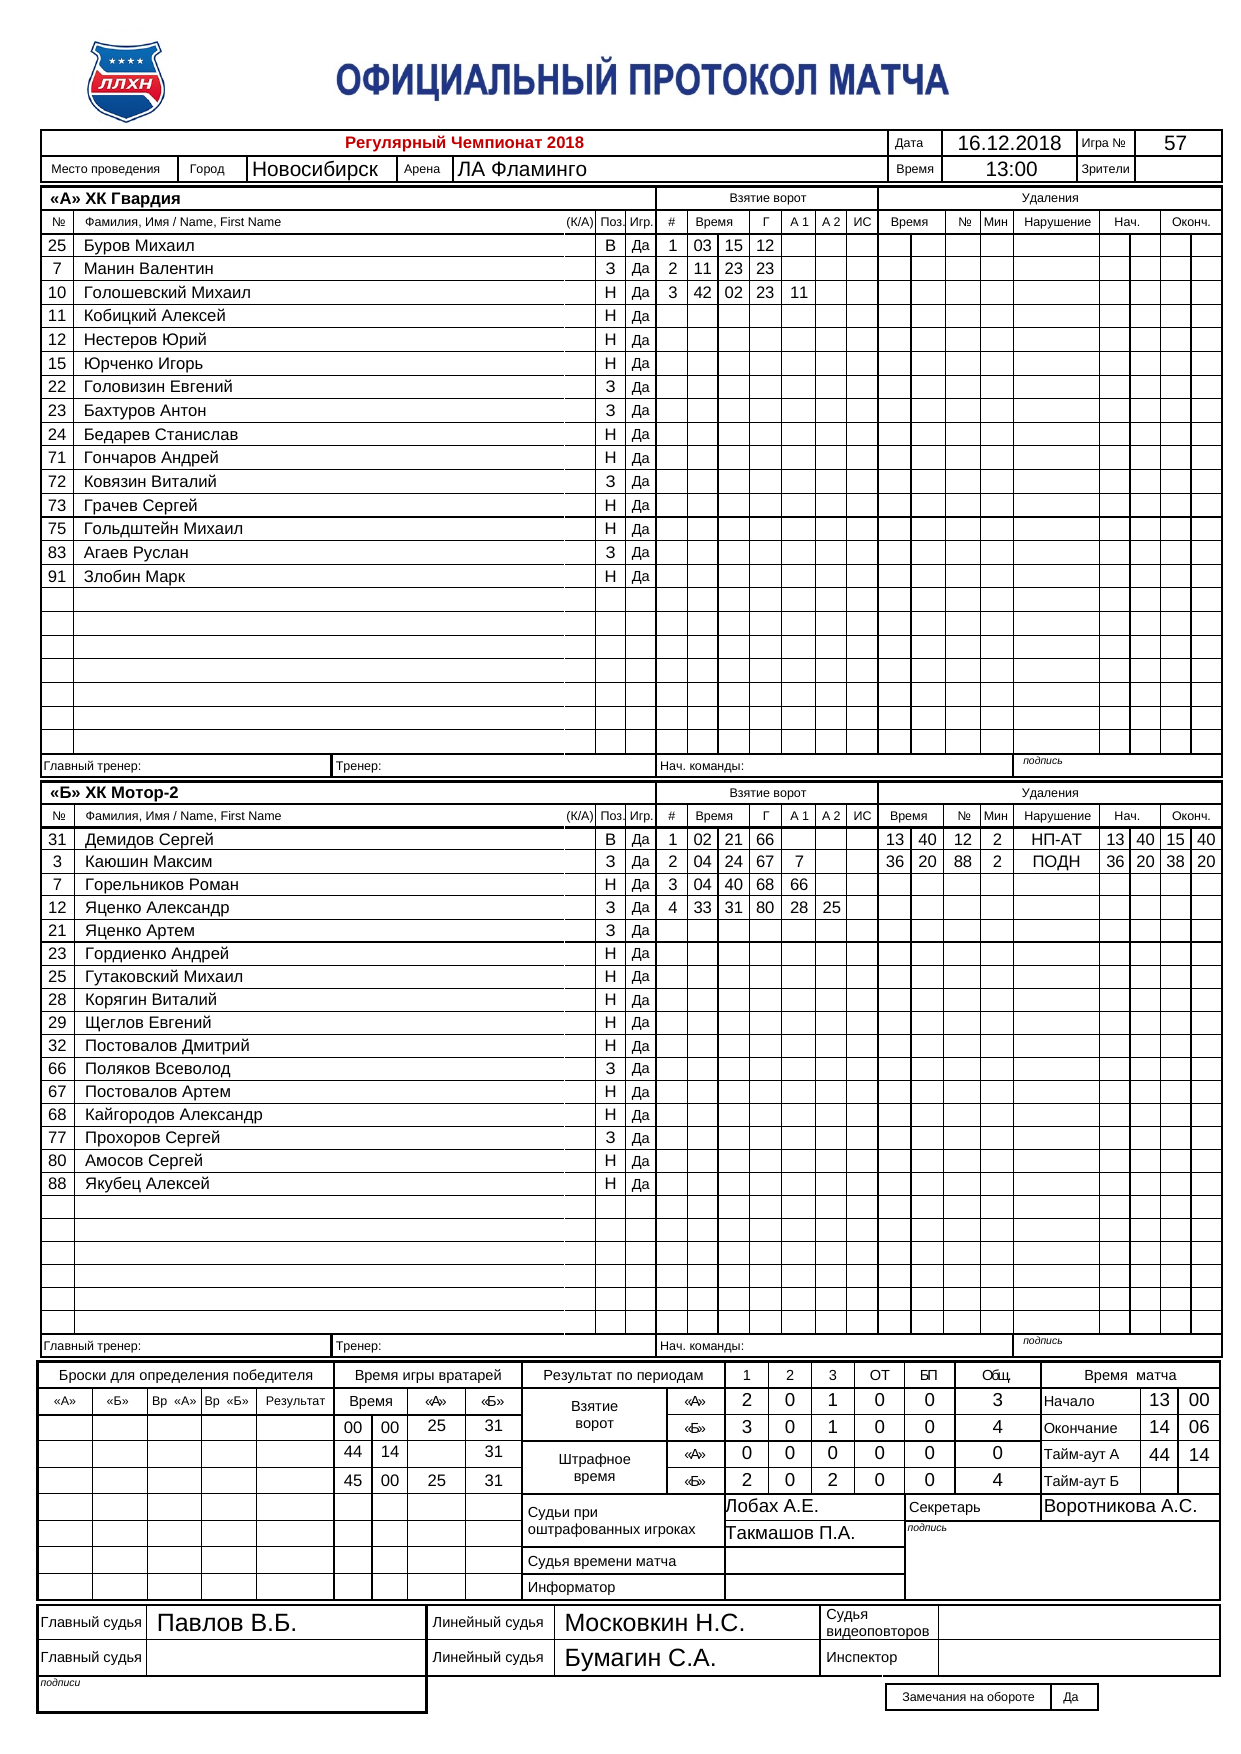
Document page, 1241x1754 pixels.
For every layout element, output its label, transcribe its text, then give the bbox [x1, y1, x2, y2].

table_cell [847, 257, 877, 280]
table_cell [596, 659, 625, 682]
table_cell [912, 518, 945, 540]
table_cell [596, 636, 625, 658]
table_cell [39, 1468, 92, 1493]
table_cell [688, 376, 717, 398]
table_cell [565, 1219, 595, 1241]
table_cell 36 [1100, 850, 1129, 872]
table_cell Н [596, 1150, 625, 1172]
table_cell [879, 541, 910, 564]
table_cell [847, 1081, 877, 1103]
table_cell 32 [42, 1035, 74, 1057]
table_cell [750, 1242, 781, 1264]
table_cell [688, 612, 717, 634]
table_cell Московкин Н.С. [555, 1606, 819, 1639]
table_cell [750, 1196, 781, 1218]
table_cell Главный тренер: [42, 755, 330, 776]
table_cell 0 [855, 1442, 904, 1467]
table_cell [816, 1035, 846, 1057]
table_cell [816, 612, 846, 634]
table_cell [816, 636, 846, 658]
table_cell [750, 612, 781, 634]
table_cell [912, 352, 945, 374]
table_cell [657, 541, 687, 564]
table_cell [688, 1104, 717, 1126]
table_cell [719, 1219, 749, 1241]
table_header Взятие ворот [657, 783, 877, 803]
table_cell 0 [855, 1468, 904, 1493]
table_cell [1192, 659, 1221, 682]
table_cell [1131, 281, 1160, 303]
table_cell [1131, 612, 1160, 634]
table_cell [75, 1242, 564, 1264]
table_cell [719, 1311, 749, 1333]
table_cell [257, 1547, 333, 1573]
table_cell [782, 1150, 815, 1172]
table_cell 2 [981, 829, 1013, 849]
table_cell [981, 305, 1013, 327]
table_cell Ковязин Виталий [74, 470, 564, 493]
table_cell [1131, 376, 1160, 398]
table_cell [1100, 1242, 1129, 1264]
table_cell [1131, 1265, 1160, 1287]
table_cell В [596, 829, 625, 849]
table_cell [847, 707, 877, 729]
table_cell [719, 565, 749, 587]
table_cell Нач. команды: [657, 1335, 1012, 1356]
table_cell [565, 281, 595, 303]
table_cell [847, 470, 877, 493]
table_cell [596, 1196, 625, 1218]
table_cell 04 [688, 874, 717, 895]
table_cell 0 [905, 1415, 954, 1440]
table_cell [1131, 235, 1160, 256]
table_cell [1131, 730, 1160, 753]
table_cell Н [596, 518, 625, 540]
table_cell А 2 [816, 211, 846, 233]
table_cell [1192, 1196, 1221, 1218]
table_cell 68 [42, 1104, 74, 1126]
table_cell ИС [847, 211, 877, 233]
table_cell 7 [42, 257, 73, 280]
table_cell [946, 446, 980, 469]
table_cell [147, 1640, 425, 1675]
table_cell З [596, 376, 625, 398]
table_cell [626, 1219, 655, 1241]
table_cell [1014, 989, 1099, 1011]
table_cell [1192, 470, 1221, 493]
table_cell [944, 989, 980, 1011]
table_cell [750, 659, 781, 682]
table_cell [981, 541, 1013, 564]
table_cell 44 [335, 1441, 371, 1467]
table_cell [1100, 636, 1129, 658]
table_cell [565, 305, 595, 327]
table_cell З [596, 1127, 625, 1149]
table_cell [879, 659, 910, 682]
table_cell [1131, 328, 1160, 351]
table_cell [879, 470, 910, 493]
table_cell [782, 1219, 815, 1241]
table_cell 38 [1161, 850, 1190, 872]
table_cell [816, 874, 846, 895]
table_cell [981, 1242, 1013, 1264]
table_cell Да [626, 1150, 655, 1172]
table_cell [202, 1468, 256, 1493]
table_cell [750, 352, 781, 374]
table_cell З [596, 470, 625, 493]
table_cell 68 [750, 874, 781, 895]
table_cell [750, 1127, 781, 1149]
table_cell [981, 1081, 1013, 1103]
table_cell [879, 636, 910, 658]
table_cell [565, 636, 595, 658]
table_cell [946, 612, 980, 634]
table_cell Н [596, 328, 625, 351]
table_cell [1192, 1219, 1221, 1241]
table_cell [1131, 1242, 1160, 1264]
table_cell [596, 1219, 625, 1241]
table_cell [981, 281, 1013, 303]
table_cell Голошевский Михаил [74, 281, 564, 303]
table_cell [782, 1035, 815, 1057]
table_cell [93, 1468, 147, 1493]
table_cell [847, 874, 877, 895]
table_cell [816, 966, 846, 987]
table_cell [719, 989, 749, 1011]
table_cell (К/А) [565, 805, 595, 826]
table_cell [565, 1311, 595, 1333]
table_cell [657, 659, 687, 682]
table_cell [202, 1494, 256, 1520]
table_cell Да [626, 565, 655, 587]
table_cell [782, 494, 815, 516]
table_cell [719, 1035, 749, 1057]
table_cell [565, 588, 595, 611]
table_cell [946, 683, 980, 706]
table_cell [981, 989, 1013, 1011]
table_cell 33 [688, 896, 717, 918]
table_header 3 [812, 1363, 854, 1387]
table_cell [912, 707, 945, 729]
table_cell [750, 989, 781, 1011]
table_cell 31 [466, 1468, 521, 1493]
table_cell [75, 1219, 564, 1241]
table_cell 23 [42, 399, 73, 422]
table_cell [1131, 1104, 1160, 1126]
table_cell [847, 423, 877, 445]
table_cell 0 [855, 1415, 904, 1440]
table_cell [816, 1288, 846, 1310]
table_cell [688, 1081, 717, 1103]
table_cell Новосибирск [248, 157, 396, 181]
table_cell [657, 707, 687, 729]
table_cell [1161, 423, 1190, 445]
table_cell 13:00 [943, 157, 1076, 181]
table_cell [847, 636, 877, 658]
table_cell [565, 683, 595, 706]
table_cell [257, 1494, 333, 1520]
table_cell Кобицкий Алексей [74, 305, 564, 327]
table_cell [373, 1547, 407, 1573]
table_cell 29 [42, 1012, 74, 1033]
table_cell [565, 399, 595, 422]
table_cell З [596, 920, 625, 941]
table_cell [596, 683, 625, 706]
table_cell Линейный судья [428, 1640, 554, 1675]
table_cell 36 [879, 850, 910, 872]
table_cell [912, 1173, 943, 1195]
table_cell Линейный судья [428, 1606, 554, 1639]
table_header Время игры вратарей [335, 1363, 521, 1387]
table_cell [657, 1104, 687, 1126]
table_cell Судья времени матча [523, 1548, 724, 1573]
table_cell [1131, 1219, 1160, 1241]
table_cell Яценко Александр [75, 896, 564, 918]
table_cell [912, 1196, 943, 1218]
table_cell [847, 1288, 877, 1310]
table_cell [565, 565, 595, 587]
table_cell [782, 636, 815, 658]
table_cell [816, 1173, 846, 1195]
table_cell 31 [466, 1441, 521, 1467]
table_cell 40 [1192, 829, 1221, 849]
table_cell [750, 399, 781, 422]
table_cell Информатор [523, 1575, 724, 1599]
table_cell 23 [42, 943, 74, 964]
table_cell [1131, 874, 1160, 895]
table_cell Да [626, 829, 655, 849]
table_cell [719, 541, 749, 564]
table_cell [408, 1494, 465, 1520]
table_cell [847, 1035, 877, 1057]
table_cell [1014, 423, 1099, 445]
table_cell [657, 518, 687, 540]
table_cell [750, 730, 781, 753]
table_cell [879, 446, 910, 469]
table_cell [42, 1265, 74, 1287]
table_cell [1192, 565, 1221, 587]
table_cell [565, 896, 595, 918]
table_cell [565, 707, 595, 729]
table_cell [946, 328, 980, 351]
table_cell [1131, 1311, 1160, 1333]
table_cell Н [596, 1012, 625, 1033]
table_cell [912, 683, 945, 706]
table_cell Агаев Руслан [74, 541, 564, 564]
table_cell [946, 257, 980, 280]
table_cell [1100, 1219, 1129, 1241]
table_cell [750, 943, 781, 964]
table_cell [1161, 305, 1190, 327]
table_cell [847, 446, 877, 469]
table_cell [1161, 1265, 1190, 1287]
table_cell [373, 1494, 407, 1520]
table_cell [981, 376, 1013, 398]
table_cell [1014, 1242, 1099, 1264]
table_cell [39, 1494, 92, 1520]
table_cell Г [750, 805, 781, 826]
table_cell 3 [956, 1389, 1040, 1413]
table_cell [74, 612, 564, 634]
table_cell [816, 829, 846, 849]
table_cell [1131, 257, 1160, 280]
table_cell [816, 989, 846, 1011]
table_cell [257, 1416, 333, 1440]
table_cell [1014, 494, 1099, 516]
table_cell [1100, 1288, 1129, 1310]
table_cell Н [596, 966, 625, 987]
table_cell [912, 659, 945, 682]
table_cell [1161, 874, 1190, 895]
table_cell [782, 565, 815, 587]
table_cell [93, 1494, 147, 1520]
table_cell [782, 541, 815, 564]
table_cell [42, 730, 73, 753]
table_cell Тайм-аут А [1042, 1441, 1140, 1467]
table_cell Н [596, 423, 625, 445]
table_cell Да [626, 541, 655, 564]
table_cell [1131, 896, 1160, 918]
table_cell [912, 1012, 943, 1033]
table_cell [1100, 1311, 1129, 1333]
table_cell [1192, 494, 1221, 516]
table_cell [719, 943, 749, 964]
table_cell [782, 989, 815, 1011]
table_cell [944, 1104, 980, 1126]
table_cell [1100, 328, 1129, 351]
table_cell [879, 920, 910, 941]
table_cell [626, 707, 655, 729]
table_cell [1161, 1104, 1190, 1126]
table_cell [1100, 1104, 1129, 1126]
table_cell [1192, 281, 1221, 303]
table_cell [946, 518, 980, 540]
table_cell [1192, 1127, 1221, 1149]
table_cell 02 [688, 829, 717, 849]
table_cell [782, 588, 815, 611]
table_cell [657, 1311, 687, 1333]
table_cell [565, 920, 595, 941]
table_cell [565, 1127, 595, 1149]
table_cell [1192, 352, 1221, 374]
table_cell [981, 399, 1013, 422]
table_cell [657, 1265, 687, 1287]
table_cell [688, 305, 717, 327]
table_cell [944, 1242, 980, 1264]
table_cell [944, 1058, 980, 1079]
table_cell [257, 1574, 333, 1599]
table_cell [1161, 659, 1190, 682]
table_cell [202, 1521, 256, 1546]
table_cell [946, 305, 980, 327]
table_cell [74, 636, 564, 658]
table_cell [466, 1574, 521, 1599]
table_cell Да [626, 494, 655, 516]
table_cell 24 [719, 850, 749, 872]
table_cell [1014, 636, 1099, 658]
table_cell [1161, 1196, 1190, 1218]
table_cell [42, 588, 73, 611]
table_cell [750, 966, 781, 987]
table_cell Гордиенко Андрей [75, 943, 564, 964]
table_cell [1161, 1058, 1190, 1079]
table_cell № [946, 211, 980, 233]
table_cell [1161, 1219, 1190, 1241]
table_cell [688, 1242, 717, 1264]
table_cell [912, 1242, 943, 1264]
table_cell Корягин Виталий [75, 989, 564, 1011]
table_cell [944, 1012, 980, 1033]
table_cell 71 [42, 446, 73, 469]
table_cell [782, 1311, 815, 1333]
table_cell Да [626, 1058, 655, 1079]
table_cell Горельников Роман [75, 874, 564, 895]
table_cell [565, 659, 595, 682]
table_cell [1131, 494, 1160, 516]
table_cell [1131, 470, 1160, 493]
table_cell [719, 1127, 749, 1149]
table_cell [626, 1196, 655, 1218]
table_cell [719, 446, 749, 469]
table_cell [946, 707, 980, 729]
table_cell 40 [1131, 829, 1160, 849]
table_cell Да [626, 352, 655, 374]
table_cell [981, 588, 1013, 611]
table_cell [912, 565, 945, 587]
table_cell [912, 235, 945, 256]
table_cell [750, 565, 781, 587]
table_header «А» ХК Гвардия [42, 188, 655, 209]
table_cell [1192, 966, 1221, 987]
table_header Да [1052, 1685, 1097, 1709]
table_cell Нарушение [1014, 211, 1099, 233]
table_cell [657, 989, 687, 1011]
table_cell [148, 1547, 201, 1573]
table_cell [719, 1288, 749, 1310]
table_cell [1131, 683, 1160, 706]
table_cell [565, 874, 595, 895]
table_cell [1131, 305, 1160, 327]
table_cell [782, 1127, 815, 1149]
table_cell [1192, 1104, 1221, 1126]
table_cell [1014, 1173, 1099, 1195]
table_cell «А» [39, 1389, 92, 1413]
table_cell [657, 612, 687, 634]
table_cell [42, 1196, 74, 1218]
table_cell [912, 470, 945, 493]
table_cell [879, 730, 910, 753]
table_cell [719, 612, 749, 634]
table_header «Б» ХК Мотор-2 [42, 783, 655, 803]
table_cell [74, 588, 564, 611]
table_cell [816, 376, 846, 398]
table_cell [719, 730, 749, 753]
table_cell [816, 1012, 846, 1033]
table_cell [1014, 328, 1099, 351]
table_cell [565, 1265, 595, 1287]
table_cell [847, 541, 877, 564]
table_cell [1014, 281, 1099, 303]
table_cell [847, 235, 877, 256]
table_cell [1192, 1058, 1221, 1079]
table_cell [1014, 257, 1099, 280]
table_cell [565, 423, 595, 445]
table_cell Г [750, 211, 781, 233]
table_cell [1014, 305, 1099, 327]
table_cell Игр. [626, 211, 655, 233]
table_cell [1014, 588, 1099, 611]
table_cell [782, 920, 815, 941]
table_cell [1014, 1104, 1099, 1126]
table_cell [565, 829, 595, 849]
table_cell «А» [668, 1389, 724, 1413]
table_cell [39, 1547, 92, 1573]
table_cell [719, 920, 749, 941]
table_cell [657, 1288, 687, 1310]
table_cell [750, 683, 781, 706]
table_cell [816, 1311, 846, 1333]
table_cell [1192, 896, 1221, 918]
table_cell [42, 659, 73, 682]
table_cell 31 [719, 896, 749, 918]
table_cell [657, 1173, 687, 1195]
table_cell Гутаковский Михаил [75, 966, 564, 987]
table_cell Лобах А.Е. [726, 1495, 904, 1520]
table_cell [1131, 399, 1160, 422]
table_cell [946, 281, 980, 303]
table_cell 7 [782, 850, 815, 872]
table_cell 67 [42, 1081, 74, 1103]
table_cell 80 [42, 1150, 74, 1172]
table_cell [816, 1196, 846, 1218]
table_cell [912, 966, 943, 987]
table_cell [912, 896, 943, 918]
table_cell [879, 896, 910, 918]
table_cell [257, 1468, 333, 1493]
table_cell [847, 494, 877, 516]
table_cell [688, 1219, 717, 1241]
table_cell [912, 423, 945, 445]
table_cell [39, 1521, 92, 1546]
table_cell 06 [1179, 1415, 1219, 1440]
table_header 57 [1136, 131, 1221, 155]
table_cell [1014, 446, 1099, 469]
table_header 16.12.2018 [943, 131, 1076, 155]
table_cell [981, 874, 1013, 895]
table_cell # [657, 211, 687, 233]
table_cell [847, 683, 877, 706]
table_cell [1100, 1150, 1129, 1172]
table_cell [1161, 399, 1190, 422]
table_cell [981, 423, 1013, 445]
table_cell Нарушение [1014, 805, 1099, 826]
table_cell [1161, 446, 1190, 469]
table_cell [626, 1288, 655, 1310]
table_cell [1100, 1058, 1129, 1079]
table_cell [782, 612, 815, 634]
table_cell [782, 423, 815, 445]
table_cell [688, 920, 717, 941]
table_cell Фамилия, Имя / Name, First Name [75, 805, 565, 826]
table_cell [912, 730, 945, 753]
table_cell [257, 1521, 333, 1546]
table_cell [782, 1196, 815, 1218]
table_cell [1014, 874, 1099, 895]
table_cell Да [626, 399, 655, 422]
table_cell (К/А) [565, 211, 595, 233]
table_cell [944, 1150, 980, 1172]
table_cell [750, 305, 781, 327]
table_cell [688, 1265, 717, 1287]
table_cell [565, 1173, 595, 1195]
table_cell [1014, 1265, 1099, 1287]
table_cell [816, 328, 846, 351]
table_cell [1100, 446, 1129, 469]
table_cell [946, 494, 980, 516]
table_cell Да [626, 328, 655, 351]
table_cell [719, 1173, 749, 1195]
table_cell [879, 1104, 910, 1126]
table_cell [1131, 1012, 1160, 1033]
table_cell 13 [1100, 829, 1129, 849]
table_cell [726, 1548, 904, 1573]
table_cell [879, 874, 910, 895]
table_cell [466, 1521, 521, 1546]
table_cell [626, 588, 655, 611]
table_cell [750, 541, 781, 564]
table_cell [912, 1104, 943, 1126]
table_cell 77 [42, 1127, 74, 1149]
table_cell [148, 1494, 201, 1520]
table_cell [816, 730, 846, 753]
table_cell [816, 943, 846, 964]
table_cell 12 [750, 235, 781, 256]
table_cell [335, 1521, 371, 1546]
table_cell [1100, 683, 1129, 706]
table_cell [946, 399, 980, 422]
table_header Дата [889, 131, 941, 155]
table_cell [782, 1104, 815, 1126]
table_cell [847, 1265, 877, 1287]
table_cell [565, 989, 595, 1011]
table_cell [1131, 989, 1160, 1011]
table_cell [1100, 659, 1129, 682]
table_cell [981, 683, 1013, 706]
table_cell [912, 257, 945, 280]
table_cell [688, 943, 717, 964]
table_cell № [944, 805, 980, 826]
table_cell [879, 1058, 910, 1079]
table_cell 0 [855, 1389, 904, 1413]
table_cell [1192, 943, 1221, 964]
table_cell Мин [981, 805, 1013, 826]
table_cell [657, 1058, 687, 1079]
table_cell [1014, 730, 1099, 753]
table_cell [782, 683, 815, 706]
table_cell Оконч. [1161, 211, 1221, 233]
table_cell [1161, 707, 1190, 729]
table_cell [816, 352, 846, 374]
table_cell Тренер: [333, 1335, 655, 1356]
table_cell [1100, 257, 1129, 280]
table_cell Манин Валентин [74, 257, 564, 280]
table_cell [879, 352, 910, 374]
table_cell [688, 659, 717, 682]
table_cell [626, 1311, 655, 1333]
table_cell [1161, 730, 1190, 753]
table_cell [912, 1265, 943, 1287]
table_cell [782, 707, 815, 729]
table_cell «Б» [668, 1468, 724, 1493]
table_cell [148, 1468, 201, 1493]
table_cell З [596, 399, 625, 422]
table_cell [335, 1494, 371, 1520]
table_cell Да [626, 1035, 655, 1057]
table_cell [657, 1127, 687, 1149]
table_cell Нач. [1100, 211, 1160, 233]
table_cell [1131, 707, 1160, 729]
table_cell 15 [719, 235, 749, 256]
table_cell [847, 328, 877, 351]
table_cell [816, 659, 846, 682]
table_cell [879, 1265, 910, 1287]
table_cell [912, 920, 943, 941]
table_cell [816, 588, 846, 611]
table_cell [981, 1265, 1013, 1287]
table_cell 12 [944, 829, 980, 849]
table_cell [981, 1150, 1013, 1172]
table_cell [688, 1173, 717, 1195]
table_cell [816, 1265, 846, 1287]
table_cell Грачев Сергей [74, 494, 564, 516]
table_cell [981, 943, 1013, 964]
table_cell [596, 1265, 625, 1287]
table_cell [719, 1104, 749, 1126]
table_cell З [596, 850, 625, 872]
table_cell Тренер: [333, 755, 655, 776]
table_cell 14 [373, 1441, 407, 1467]
table_cell [657, 305, 687, 327]
table_cell [782, 1288, 815, 1310]
table_cell 28 [42, 989, 74, 1011]
table_cell [1161, 1012, 1190, 1033]
table_cell [782, 470, 815, 493]
table_cell [782, 1081, 815, 1103]
table_cell Н [596, 494, 625, 516]
table_cell [879, 1196, 910, 1218]
table_cell Постовалов Артем [75, 1081, 564, 1103]
table_cell [847, 920, 877, 941]
table_cell 10 [42, 281, 73, 303]
table_cell [148, 1416, 201, 1440]
table_cell 2 [981, 850, 1013, 872]
table_cell [879, 588, 910, 611]
table_cell Да [626, 281, 655, 303]
table_cell [946, 235, 980, 256]
table_cell [565, 1081, 595, 1103]
table_cell [912, 281, 945, 303]
table_cell [1161, 1035, 1190, 1057]
table_cell 00 [335, 1416, 371, 1440]
table_cell [1192, 989, 1221, 1011]
table_cell Якубец Алексей [75, 1173, 564, 1195]
table_cell [1161, 1173, 1190, 1195]
table_cell [1161, 565, 1190, 587]
table_cell Место проведения [42, 157, 177, 181]
table_cell 75 [42, 518, 73, 540]
table_cell [879, 328, 910, 351]
table_cell [879, 423, 910, 445]
table_cell [565, 612, 595, 634]
table_cell Демидов Сергей [75, 829, 564, 849]
table_cell 1 [657, 235, 687, 256]
table_cell [1100, 588, 1129, 611]
table_cell [1100, 1265, 1129, 1287]
table_cell [782, 518, 815, 540]
table_cell [912, 328, 945, 351]
table_cell Щеглов Евгений [75, 1012, 564, 1033]
table_cell 72 [42, 470, 73, 493]
table_cell [657, 1150, 687, 1172]
table_cell 14 [1179, 1441, 1219, 1467]
table_cell [912, 588, 945, 611]
table_cell № [42, 805, 74, 826]
table_cell [1192, 1012, 1221, 1033]
table_cell [879, 943, 910, 964]
table_cell 23 [750, 281, 781, 303]
table_cell [74, 659, 564, 682]
table_cell [816, 707, 846, 729]
table_cell Н [596, 352, 625, 374]
table_cell [750, 446, 781, 469]
table_cell [912, 636, 945, 658]
table_cell [782, 446, 815, 469]
table_cell [912, 943, 943, 964]
table_cell [944, 1081, 980, 1103]
table_cell [750, 1012, 781, 1033]
table_cell [1161, 943, 1190, 964]
table_cell [1100, 943, 1129, 964]
table_cell [1099, 1682, 1220, 1711]
table_cell [981, 1196, 1013, 1218]
table_cell [1131, 588, 1160, 611]
table_cell Н [596, 874, 625, 895]
table_cell [1014, 376, 1099, 398]
table_cell [1131, 636, 1160, 658]
table_cell [1100, 399, 1129, 422]
table_cell [912, 1150, 943, 1172]
table_cell [782, 966, 815, 987]
table_cell [944, 896, 980, 918]
table_cell [626, 612, 655, 634]
table_cell [657, 1242, 687, 1264]
table_cell [912, 612, 945, 634]
table_cell [912, 399, 945, 422]
table_cell [816, 399, 846, 422]
table_cell [1100, 896, 1129, 918]
table_cell [1014, 565, 1099, 587]
table_cell Н [596, 1104, 625, 1126]
table_cell 15 [1161, 829, 1190, 849]
table_cell Нач. команды: [657, 755, 1012, 776]
table_cell [657, 1035, 687, 1057]
table_cell [944, 1265, 980, 1287]
table_cell [1192, 257, 1221, 280]
table_cell [42, 1311, 74, 1333]
table_cell [657, 1196, 687, 1218]
table_cell [1161, 235, 1190, 256]
table_cell Да [626, 235, 655, 256]
table_cell [750, 423, 781, 445]
table_cell [719, 352, 749, 374]
table_cell 0 [905, 1442, 954, 1467]
table_cell [719, 683, 749, 706]
table_cell [883, 1677, 1220, 1681]
table_cell [39, 1574, 92, 1599]
table_cell [1014, 470, 1099, 493]
table_cell [1141, 1468, 1177, 1493]
table_cell [1192, 588, 1221, 611]
table_cell [1131, 518, 1160, 540]
table_cell Да [626, 446, 655, 469]
table_cell ЛА Фламинго [454, 157, 887, 181]
table_cell [1014, 683, 1099, 706]
table_cell [912, 874, 943, 895]
table_cell Фамилия, Имя / Name, First Name [74, 211, 565, 233]
table_cell Злобин Марк [74, 565, 564, 587]
table_cell [1014, 612, 1099, 634]
table_cell [782, 1058, 815, 1079]
table_cell 25 [42, 966, 74, 987]
table_header Взятие ворот [657, 188, 877, 209]
table_cell [847, 1196, 877, 1218]
table_cell [879, 1012, 910, 1033]
table_cell [93, 1521, 147, 1546]
table_cell [879, 1288, 910, 1310]
table_cell [782, 257, 815, 280]
table_cell Поз. [596, 211, 625, 233]
table_cell [1014, 1127, 1099, 1149]
table_cell [688, 352, 717, 374]
table_cell Н [596, 1035, 625, 1057]
table_cell [816, 1058, 846, 1079]
table_cell [719, 1196, 749, 1218]
table_cell [1014, 235, 1099, 256]
table_cell [202, 1441, 256, 1467]
table_cell [1100, 1173, 1129, 1195]
table_cell [816, 1127, 846, 1149]
table_cell Н [596, 1081, 625, 1103]
table_cell 21 [42, 920, 74, 941]
table_cell [565, 518, 595, 540]
table_cell [750, 470, 781, 493]
table_cell [1131, 943, 1160, 964]
table_cell 25 [408, 1416, 465, 1440]
table_cell [1014, 920, 1099, 941]
table_cell Гончаров Андрей [74, 446, 564, 469]
table_cell [782, 1173, 815, 1195]
table_cell [719, 636, 749, 658]
table_cell [946, 376, 980, 398]
table_cell [981, 352, 1013, 374]
table_cell [750, 1288, 781, 1310]
table_cell [688, 1288, 717, 1310]
table_cell [1014, 1012, 1099, 1033]
table_cell [428, 1677, 882, 1711]
table_cell [1100, 1081, 1129, 1103]
table_cell Инспектор [821, 1640, 938, 1675]
table_cell [1131, 446, 1160, 469]
table_cell [657, 636, 687, 658]
table_cell [981, 612, 1013, 634]
table_cell [688, 1035, 717, 1057]
table_cell [981, 470, 1013, 493]
table_cell [408, 1547, 465, 1573]
table_cell [1131, 1035, 1160, 1057]
table_cell [782, 659, 815, 682]
table_cell 23 [750, 257, 781, 280]
table_cell [1014, 1150, 1099, 1172]
picture [5, 28, 1179, 129]
table_cell [657, 730, 687, 753]
table_cell [1136, 157, 1221, 181]
table_cell [1100, 1196, 1129, 1218]
table_header Удаления [879, 188, 1221, 209]
table_cell [1192, 1311, 1221, 1333]
table_cell 02 [719, 281, 749, 303]
table_cell Да [626, 874, 655, 895]
table_cell [1161, 470, 1190, 493]
table_cell [847, 352, 877, 374]
table_cell [1161, 376, 1190, 398]
table_cell [1161, 989, 1190, 1011]
table_cell [565, 257, 595, 280]
table_cell [1100, 541, 1129, 564]
table_cell [912, 1311, 943, 1333]
table_cell [1100, 494, 1129, 516]
table_cell «Б» [93, 1389, 147, 1413]
table_cell ПОДН [1014, 850, 1099, 872]
table_cell [1014, 966, 1099, 987]
table_cell [750, 328, 781, 351]
table_cell [750, 1058, 781, 1079]
table_cell [750, 636, 781, 658]
table_cell [657, 423, 687, 445]
table_cell [946, 470, 980, 493]
table_header Броски для определения победителя [39, 1363, 333, 1387]
table_cell 88 [42, 1173, 74, 1195]
table_cell [719, 707, 749, 729]
table_cell [1131, 565, 1160, 587]
table_cell 13 [879, 829, 910, 849]
table_cell [750, 707, 781, 729]
table_cell 88 [944, 850, 980, 872]
table_cell 40 [719, 874, 749, 895]
table_cell Бахтуров Антон [74, 399, 564, 422]
table_cell Гольдштейн Михаил [74, 518, 564, 540]
table_cell Мин [981, 211, 1013, 233]
table_cell [1131, 1288, 1160, 1310]
table_cell [719, 1150, 749, 1172]
table_cell [981, 328, 1013, 351]
table_cell [1161, 896, 1190, 918]
table_cell 0 [769, 1389, 811, 1413]
table_cell 12 [42, 896, 74, 918]
table_cell [879, 1035, 910, 1057]
table_cell Кайгородов Александр [75, 1104, 564, 1126]
table_cell [1014, 1311, 1099, 1333]
table_cell [1100, 305, 1129, 327]
table_cell 73 [42, 494, 73, 516]
table_cell [1014, 1288, 1099, 1310]
table_cell [847, 1311, 877, 1333]
table_cell [879, 257, 910, 280]
table_cell [912, 989, 943, 1011]
table_cell [626, 1242, 655, 1264]
table_cell [466, 1494, 521, 1520]
table_cell [42, 1242, 74, 1264]
table_cell [466, 1547, 521, 1573]
table_cell [688, 1058, 717, 1079]
table_cell [847, 1127, 877, 1149]
table_cell [657, 328, 687, 351]
table_cell [847, 1219, 877, 1241]
table_cell [74, 730, 564, 753]
table_cell [1100, 352, 1129, 374]
table_cell [688, 989, 717, 1011]
table_cell 23 [719, 257, 749, 280]
table_cell Да [626, 989, 655, 1011]
table_cell [1131, 423, 1160, 445]
table_cell [1100, 612, 1129, 634]
table_cell [719, 1012, 749, 1033]
table_cell [816, 1150, 846, 1172]
table_cell [944, 1035, 980, 1057]
table_cell 15 [42, 352, 73, 374]
table_cell [1192, 612, 1221, 634]
table_cell Игр. [626, 805, 655, 826]
table_cell подпись [1014, 755, 1221, 776]
table_cell [816, 423, 846, 445]
table_cell Юрченко Игорь [74, 352, 564, 374]
table_cell [1100, 1035, 1129, 1057]
table_cell [74, 707, 564, 729]
table_cell Начало [1042, 1389, 1140, 1413]
table_cell [879, 518, 910, 540]
table_cell Да [626, 896, 655, 918]
table_cell [1192, 446, 1221, 469]
table_cell [1100, 518, 1129, 540]
table_cell [688, 1311, 717, 1333]
table_cell [816, 518, 846, 540]
table_cell [626, 683, 655, 706]
table_cell [565, 494, 595, 516]
table_cell [719, 966, 749, 987]
table_cell [565, 352, 595, 374]
table_cell [719, 518, 749, 540]
table_cell Да [626, 1081, 655, 1103]
table_cell [74, 683, 564, 706]
table_cell [816, 1219, 846, 1241]
table_cell [939, 1606, 1219, 1639]
table_cell [944, 1196, 980, 1218]
table_cell [981, 636, 1013, 658]
table_cell [912, 1127, 943, 1149]
table_cell [1192, 518, 1221, 540]
table_cell [816, 1104, 846, 1126]
table_cell [847, 518, 877, 540]
table_cell [596, 1242, 625, 1264]
table_cell 24 [42, 423, 73, 445]
table_cell Постовалов Дмитрий [75, 1035, 564, 1057]
table_cell [847, 989, 877, 1011]
table_cell [1100, 966, 1129, 987]
table_cell [93, 1441, 147, 1467]
table_header Регулярный Чемпионат 2018 [42, 131, 887, 155]
table_cell Поляков Всеволод [75, 1058, 564, 1079]
table_cell Взятие ворот [523, 1389, 666, 1440]
table_cell 28 [782, 896, 815, 918]
table_cell А 1 [782, 805, 815, 826]
table_cell Павлов В.Б. [147, 1606, 425, 1639]
table_cell [1100, 376, 1129, 398]
table_cell [981, 896, 1013, 918]
table_cell [1161, 1242, 1190, 1264]
table_cell [981, 659, 1013, 682]
table_cell [946, 636, 980, 658]
table_cell [1161, 1288, 1190, 1310]
table_cell Время [889, 157, 941, 181]
table_cell [912, 1035, 943, 1057]
table_cell [847, 588, 877, 611]
table_cell [726, 1575, 904, 1599]
table_cell [408, 1574, 465, 1599]
table_cell 0 [905, 1389, 954, 1413]
table_cell [879, 399, 910, 422]
table_cell [981, 1127, 1013, 1149]
table_cell [981, 966, 1013, 987]
table_cell Да [626, 1104, 655, 1126]
table_cell [946, 588, 980, 611]
table_cell Да [626, 1127, 655, 1149]
table_cell [879, 281, 910, 303]
table_cell [688, 470, 717, 493]
table_cell А 1 [782, 211, 815, 233]
table_cell Каюшин Максим [75, 850, 564, 872]
table_cell [688, 966, 717, 987]
table_cell [657, 565, 687, 587]
table_cell [1192, 730, 1221, 753]
table_cell [688, 730, 717, 753]
table_cell [1100, 565, 1129, 587]
table_cell Да [626, 423, 655, 445]
table_cell [202, 1547, 256, 1573]
table_cell [1100, 1012, 1129, 1033]
table_cell [565, 1288, 595, 1310]
table_cell [1192, 1035, 1221, 1057]
table_cell [1100, 874, 1129, 895]
table_cell [719, 423, 749, 445]
table_cell Н [596, 565, 625, 587]
table_cell Поз. [596, 805, 625, 826]
table_cell [816, 683, 846, 706]
table_cell [1131, 966, 1160, 987]
table_cell [944, 1173, 980, 1195]
table_cell [847, 896, 877, 918]
table_cell [688, 636, 717, 658]
table_cell Время [879, 805, 943, 826]
table_cell [981, 235, 1013, 256]
table_cell 2 [812, 1468, 854, 1493]
table_cell Н [596, 446, 625, 469]
table_cell [42, 612, 73, 634]
table_cell Время [335, 1389, 407, 1413]
table_cell 1 [657, 829, 687, 849]
table_cell Да [626, 850, 655, 872]
table_cell Н [596, 989, 625, 1011]
table_cell [847, 399, 877, 422]
table_cell подпись [1014, 1335, 1221, 1356]
table_cell # [657, 805, 687, 826]
table_cell [912, 305, 945, 327]
table_cell [981, 1104, 1013, 1126]
table_cell «Б » [466, 1389, 521, 1413]
table_cell Вр «А» [148, 1389, 201, 1413]
table_cell [1100, 920, 1129, 941]
table_cell [1100, 707, 1129, 729]
table_cell [981, 1012, 1013, 1033]
table_cell [657, 470, 687, 493]
table_cell НП-АТ [1014, 829, 1099, 849]
table_cell [782, 305, 815, 327]
table_cell [782, 352, 815, 374]
table_cell Да [626, 943, 655, 964]
table_cell [816, 494, 846, 516]
table_cell [981, 1311, 1013, 1333]
table_cell [596, 1311, 625, 1333]
table_cell [879, 707, 910, 729]
table_cell [1161, 1311, 1190, 1333]
table_cell [202, 1416, 256, 1440]
table_cell 00 [1179, 1389, 1219, 1413]
table_cell [565, 328, 595, 351]
table_cell [1100, 423, 1129, 445]
table_cell [335, 1547, 371, 1573]
table_cell [1014, 541, 1099, 564]
table_cell Да [626, 920, 655, 941]
table_cell [719, 1265, 749, 1287]
table_header Удаления [879, 783, 1221, 803]
table_cell [944, 1219, 980, 1241]
table_cell [981, 920, 1013, 941]
table_cell Арена [398, 157, 452, 181]
table_cell [1161, 966, 1190, 987]
table_cell Н [596, 1173, 625, 1195]
table_cell 31 [466, 1416, 521, 1440]
table_cell [750, 920, 781, 941]
table_cell 2 [726, 1468, 768, 1493]
table_cell [912, 1288, 943, 1310]
table_cell [847, 730, 877, 753]
table_cell Время [688, 211, 749, 233]
table_cell Н [596, 943, 625, 964]
table_cell [750, 1150, 781, 1172]
table_cell [1014, 1219, 1099, 1241]
table_cell Судьи при оштрафованных игроках [523, 1495, 724, 1546]
table_cell [816, 446, 846, 469]
table_cell [719, 328, 749, 351]
table_cell Да [626, 257, 655, 280]
table_cell [879, 494, 910, 516]
table_cell Нестеров Юрий [74, 328, 564, 351]
table_cell 91 [42, 565, 73, 587]
table_cell 7 [42, 874, 74, 895]
table_cell [657, 352, 687, 374]
table_cell Главный судья [39, 1640, 146, 1675]
table_cell 4 [956, 1415, 1040, 1440]
table_cell [879, 376, 910, 398]
table_cell [148, 1574, 201, 1599]
table_cell [944, 1127, 980, 1149]
table_cell [1161, 494, 1190, 516]
table_cell 0 [769, 1442, 811, 1467]
table_cell 11 [42, 305, 73, 327]
table_cell Амосов Сергей [75, 1150, 564, 1172]
table_cell 25 [408, 1468, 465, 1493]
table_cell [1192, 1242, 1221, 1264]
table_cell [688, 494, 717, 516]
table_cell [750, 1311, 781, 1333]
table_cell Да [626, 305, 655, 327]
table_cell [1100, 989, 1129, 1011]
table_cell [1161, 352, 1190, 374]
table_cell 2 [657, 257, 687, 280]
table_cell [782, 943, 815, 964]
table_cell [1014, 1081, 1099, 1103]
table_cell [1161, 518, 1190, 540]
table_cell [1192, 541, 1221, 564]
table_cell [1131, 1150, 1160, 1172]
table_cell [565, 1035, 595, 1057]
table_header Замечания на обороте [887, 1685, 1050, 1709]
table_cell [750, 376, 781, 398]
table_cell Н [596, 305, 625, 327]
table_cell [847, 1012, 877, 1033]
table_cell [879, 989, 910, 1011]
table_cell [816, 920, 846, 941]
table_cell «А» [668, 1442, 724, 1467]
table_cell [626, 730, 655, 753]
table_cell [847, 829, 877, 849]
table_cell [879, 1242, 910, 1264]
table_cell Окончание [1042, 1415, 1140, 1440]
table_cell [1100, 235, 1129, 256]
table_cell [816, 235, 846, 256]
table_cell [1131, 1173, 1160, 1195]
table_cell [596, 1288, 625, 1310]
table_cell [750, 494, 781, 516]
table_cell [148, 1441, 201, 1467]
table_cell [373, 1521, 407, 1546]
table_header Общ. [956, 1363, 1040, 1387]
table_cell [1161, 257, 1190, 280]
table_cell «А» [408, 1389, 465, 1413]
table_cell 3 [657, 874, 687, 895]
table_cell Головизин Евгений [74, 376, 564, 398]
table_cell [944, 874, 980, 895]
table_cell [981, 707, 1013, 729]
table_cell [939, 1640, 1219, 1675]
table_cell [688, 565, 717, 587]
table_cell [42, 683, 73, 706]
table_cell [688, 707, 717, 729]
table_cell [565, 470, 595, 493]
table_cell [1131, 541, 1160, 564]
table_cell 13 [1141, 1389, 1177, 1413]
table_cell [847, 943, 877, 964]
table_cell [946, 565, 980, 587]
table_cell Главный тренер: [42, 1335, 330, 1356]
table_cell [946, 352, 980, 374]
table_cell [1192, 235, 1221, 256]
table_cell 2 [726, 1389, 768, 1413]
table_cell [782, 730, 815, 753]
table_header 1 [726, 1363, 768, 1387]
table_cell [981, 1035, 1013, 1057]
table_cell [626, 636, 655, 658]
table_cell [1192, 874, 1221, 895]
table_cell [596, 707, 625, 729]
table_cell [657, 494, 687, 516]
table_cell [1192, 707, 1221, 729]
table_cell [657, 683, 687, 706]
table_cell [688, 541, 717, 564]
table_cell 1 [812, 1389, 854, 1413]
table_cell [719, 1058, 749, 1079]
table_cell [1161, 612, 1190, 634]
table_cell [1161, 541, 1190, 564]
table_cell [657, 920, 687, 941]
table_cell 03 [688, 235, 717, 256]
table_cell [202, 1574, 256, 1599]
table_cell подпись [906, 1522, 1219, 1599]
table_cell [847, 281, 877, 303]
table_cell [688, 1150, 717, 1172]
table_cell [816, 565, 846, 587]
table_cell [373, 1574, 407, 1599]
table_cell Да [626, 966, 655, 987]
table_cell [688, 1127, 717, 1149]
table_cell [750, 1081, 781, 1103]
table_cell 40 [912, 829, 943, 849]
table_header БП [905, 1363, 954, 1387]
table_cell [1014, 943, 1099, 964]
table_cell [1014, 707, 1099, 729]
table_cell [75, 1265, 564, 1287]
table_cell [565, 1150, 595, 1172]
table_header Результат по периодам [523, 1363, 724, 1387]
table_cell [688, 1012, 717, 1033]
table_cell [750, 1104, 781, 1126]
table_cell [626, 659, 655, 682]
table_cell Н [596, 281, 625, 303]
table_cell Нач. [1100, 805, 1160, 826]
table_cell [981, 1288, 1013, 1310]
table_cell Такмашов П.А. [726, 1521, 904, 1546]
table_cell [816, 1081, 846, 1103]
table_cell [816, 850, 846, 872]
table_cell [750, 1265, 781, 1287]
table_cell 04 [688, 850, 717, 872]
table_cell [816, 541, 846, 564]
table_cell [981, 518, 1013, 540]
table_cell [944, 1311, 980, 1333]
table_cell 83 [42, 541, 73, 564]
table_cell [912, 541, 945, 564]
table_cell [42, 636, 73, 658]
table_cell [657, 376, 687, 398]
table_cell 0 [956, 1442, 1040, 1467]
table_cell [719, 1081, 749, 1103]
table_cell [981, 1058, 1013, 1079]
table_cell [657, 588, 687, 611]
table_cell Секретарь [906, 1495, 1040, 1520]
table_cell [1014, 518, 1099, 540]
table_header ОТ [855, 1363, 904, 1387]
table_cell [565, 376, 595, 398]
table_cell [946, 423, 980, 445]
table_cell [657, 399, 687, 422]
table_cell [847, 966, 877, 987]
table_cell [688, 446, 717, 469]
table_cell [688, 1196, 717, 1218]
table_cell 22 [42, 376, 73, 398]
table_cell [1161, 920, 1190, 941]
table_cell [565, 1242, 595, 1264]
table_cell [1192, 920, 1221, 941]
table_cell [1192, 636, 1221, 658]
table_cell [1192, 1288, 1221, 1310]
table_cell [912, 1081, 943, 1103]
table_header 2 [769, 1363, 811, 1387]
table_cell [1192, 1081, 1221, 1103]
table_cell Время [879, 211, 945, 233]
table_cell З [596, 257, 625, 280]
table_cell 21 [719, 829, 749, 849]
table_cell [719, 376, 749, 398]
table_cell 25 [42, 235, 73, 256]
table_cell Город [179, 157, 246, 181]
table_cell [688, 423, 717, 445]
table_cell [1131, 1196, 1160, 1218]
table_cell [847, 659, 877, 682]
table_cell [847, 1058, 877, 1079]
table_cell [944, 920, 980, 941]
table_cell Да [626, 518, 655, 540]
table_cell [1100, 281, 1129, 303]
table_cell [944, 943, 980, 964]
table_cell 0 [769, 1468, 811, 1493]
table_cell [981, 565, 1013, 587]
table_cell Да [626, 470, 655, 493]
table_cell [688, 518, 717, 540]
table_cell [657, 943, 687, 964]
table_cell [93, 1416, 147, 1440]
table_cell [1161, 1150, 1190, 1172]
table_cell 25 [816, 896, 846, 918]
table_cell ИС [847, 805, 877, 826]
table_cell [1192, 683, 1221, 706]
table_cell [657, 1081, 687, 1103]
table_cell [1192, 423, 1221, 445]
table_cell [1161, 683, 1190, 706]
table_cell 44 [1141, 1441, 1177, 1467]
table_cell [782, 399, 815, 422]
table_cell [1192, 1173, 1221, 1195]
table_cell [1131, 352, 1160, 374]
table_cell [1192, 399, 1221, 422]
table_cell [719, 470, 749, 493]
table_cell В [596, 235, 625, 256]
table_cell 42 [688, 281, 717, 303]
table_cell [981, 257, 1013, 280]
table_cell [816, 281, 846, 303]
table_cell [879, 1081, 910, 1103]
table_cell [657, 1012, 687, 1033]
table_cell [719, 494, 749, 516]
table_cell [981, 446, 1013, 469]
table_cell [847, 1242, 877, 1264]
table_cell З [596, 1058, 625, 1079]
table_cell [75, 1196, 564, 1218]
table_cell [257, 1441, 333, 1467]
table_cell [657, 1219, 687, 1241]
table_cell 67 [750, 850, 781, 872]
table_cell [42, 1288, 74, 1310]
table_cell [408, 1441, 465, 1467]
table_cell [782, 829, 815, 849]
table_cell [565, 850, 595, 872]
table_cell [1100, 470, 1129, 493]
table_cell [879, 1219, 910, 1241]
table_cell [1131, 920, 1160, 941]
table_cell [879, 305, 910, 327]
table_cell [946, 541, 980, 564]
table_cell 11 [782, 281, 815, 303]
table_cell [750, 518, 781, 540]
table_cell 0 [726, 1442, 768, 1467]
table_cell [847, 1150, 877, 1172]
table_cell [42, 1219, 74, 1241]
table_cell [39, 1416, 92, 1440]
table_cell Да [626, 1012, 655, 1033]
table_cell 00 [373, 1416, 407, 1440]
table_cell [981, 1219, 1013, 1241]
table_cell [879, 235, 910, 256]
table_cell [719, 399, 749, 422]
table_cell [565, 730, 595, 753]
table_cell [719, 1242, 749, 1264]
table_cell 45 [335, 1468, 371, 1493]
table_cell [719, 659, 749, 682]
table_cell [1161, 281, 1190, 303]
table_cell 3 [657, 281, 687, 303]
table_cell 66 [42, 1058, 74, 1079]
table_cell [750, 1219, 781, 1241]
table_cell [816, 257, 846, 280]
table_cell [750, 588, 781, 611]
table_cell З [596, 541, 625, 564]
table_cell [565, 446, 595, 469]
table_cell [719, 305, 749, 327]
table_cell [981, 1173, 1013, 1195]
table_cell 66 [750, 829, 781, 849]
table_cell 20 [1192, 850, 1221, 872]
table_cell [847, 376, 877, 398]
table_cell [1100, 1127, 1129, 1149]
table_cell [148, 1521, 201, 1546]
table_cell Оконч. [1161, 805, 1221, 826]
table_cell [565, 1196, 595, 1218]
table_cell [688, 399, 717, 422]
table_cell [847, 1104, 877, 1126]
table_cell [879, 966, 910, 987]
table_cell [1161, 1127, 1190, 1149]
table_cell Да [626, 376, 655, 398]
table_cell 14 [1141, 1415, 1177, 1440]
table_cell [1014, 352, 1099, 374]
table_cell [782, 235, 815, 256]
table_cell [782, 1012, 815, 1033]
table_cell [565, 1012, 595, 1033]
table_cell № [42, 211, 73, 233]
table_cell [847, 305, 877, 327]
table_cell Воротникова А.С. [1042, 1495, 1219, 1520]
table_cell 4 [956, 1468, 1040, 1493]
table_cell [912, 494, 945, 516]
table_cell [1192, 328, 1221, 351]
table_cell 00 [373, 1468, 407, 1493]
table_cell [42, 707, 73, 729]
table_cell Да [626, 1173, 655, 1195]
table_cell Бумагин С.А. [555, 1640, 819, 1675]
table_cell [596, 588, 625, 611]
table_cell Зрители [1078, 157, 1134, 181]
table_cell [565, 943, 595, 964]
table_cell [847, 612, 877, 634]
table_cell [912, 376, 945, 398]
table_cell [946, 730, 980, 753]
table_cell [879, 1311, 910, 1333]
table_cell Штрафное время [523, 1442, 666, 1493]
table_cell 0 [905, 1468, 954, 1493]
table_cell [719, 588, 749, 611]
table_cell [879, 1173, 910, 1195]
table_cell [657, 446, 687, 469]
table_cell [1014, 1035, 1099, 1057]
table_cell Бедарев Станислав [74, 423, 564, 445]
table_cell [750, 1173, 781, 1195]
table_cell [1100, 730, 1129, 753]
table_cell [847, 1173, 877, 1195]
table_cell [1014, 1196, 1099, 1218]
table_cell [1131, 1058, 1160, 1079]
table_cell [1179, 1468, 1219, 1493]
table_cell [981, 494, 1013, 516]
table_cell [93, 1574, 147, 1599]
table_cell [626, 1265, 655, 1287]
table_cell [688, 683, 717, 706]
table_cell [39, 1441, 92, 1467]
table_cell [1192, 376, 1221, 398]
table_cell [565, 541, 595, 564]
table_cell [946, 659, 980, 682]
table_cell [1192, 1150, 1221, 1172]
table_cell [565, 1058, 595, 1079]
table_cell А 2 [816, 805, 846, 826]
table_cell [596, 612, 625, 634]
table_cell [816, 1242, 846, 1264]
table_cell [1161, 1081, 1190, 1103]
table_cell [912, 1219, 943, 1241]
table_cell Главный судья [39, 1606, 146, 1639]
table_cell [847, 565, 877, 587]
table_cell 4 [657, 896, 687, 918]
table_cell Тайм-аут Б [1042, 1468, 1140, 1493]
table_cell «Б» [668, 1415, 724, 1440]
table_cell [847, 850, 877, 872]
table_cell [879, 1127, 910, 1149]
table_cell [1014, 659, 1099, 682]
table_cell Судья видеоповторов [821, 1606, 938, 1639]
table_cell Вр «Б» [202, 1389, 256, 1413]
table_cell 3 [42, 850, 74, 872]
table_cell [688, 588, 717, 611]
table_cell [1131, 1081, 1160, 1103]
table_cell [565, 1104, 595, 1126]
table_cell [1192, 305, 1221, 327]
table_cell 12 [42, 328, 73, 351]
table_cell 2 [657, 850, 687, 872]
table_cell [1014, 1058, 1099, 1079]
table_cell [879, 565, 910, 587]
table_cell Буров Михаил [74, 235, 564, 256]
table_cell [879, 1150, 910, 1172]
table_cell Яценко Артем [75, 920, 564, 941]
table_cell 0 [812, 1442, 854, 1467]
table_cell 0 [769, 1415, 811, 1440]
table_cell [1161, 588, 1190, 611]
table_cell Прохоров Сергей [75, 1127, 564, 1149]
table_cell [981, 730, 1013, 753]
table_cell [782, 1242, 815, 1264]
table_cell [75, 1311, 564, 1333]
table_cell [1014, 399, 1099, 422]
table_cell [1131, 659, 1160, 682]
table_cell [1014, 896, 1099, 918]
table_cell З [596, 896, 625, 918]
table_cell Время [688, 805, 749, 826]
table_cell [565, 235, 595, 256]
table_cell [1161, 636, 1190, 658]
table_cell 20 [1131, 850, 1160, 872]
table_cell [1192, 1265, 1221, 1287]
table_cell [335, 1574, 371, 1599]
table_cell 3 [726, 1415, 768, 1440]
table_cell 66 [782, 874, 815, 895]
table_cell [596, 730, 625, 753]
table_cell [816, 470, 846, 493]
table_cell [75, 1288, 564, 1310]
table_cell [879, 683, 910, 706]
table_cell [782, 1265, 815, 1287]
table_cell 1 [812, 1415, 854, 1440]
table_cell [782, 328, 815, 351]
table_header Игра № [1078, 131, 1134, 155]
table_cell 20 [912, 850, 943, 872]
table_cell [879, 612, 910, 634]
table_cell [657, 966, 687, 987]
table_cell [688, 328, 717, 351]
table_cell [93, 1547, 147, 1573]
table_cell [1131, 1127, 1160, 1149]
table_cell [782, 376, 815, 398]
table_cell [912, 1058, 943, 1079]
table_cell 11 [688, 257, 717, 280]
table_cell 31 [42, 829, 74, 849]
table_header Время матча [1042, 1363, 1219, 1387]
table_cell [750, 1035, 781, 1057]
table_cell [944, 966, 980, 987]
table_cell [912, 446, 945, 469]
table_cell [565, 966, 595, 987]
table_cell 80 [750, 896, 781, 918]
table_cell [944, 1288, 980, 1310]
table_cell [1161, 328, 1190, 351]
table_cell Результат [257, 1389, 333, 1413]
table_cell подписи [39, 1677, 425, 1711]
table_cell [816, 305, 846, 327]
table_cell [408, 1521, 465, 1546]
